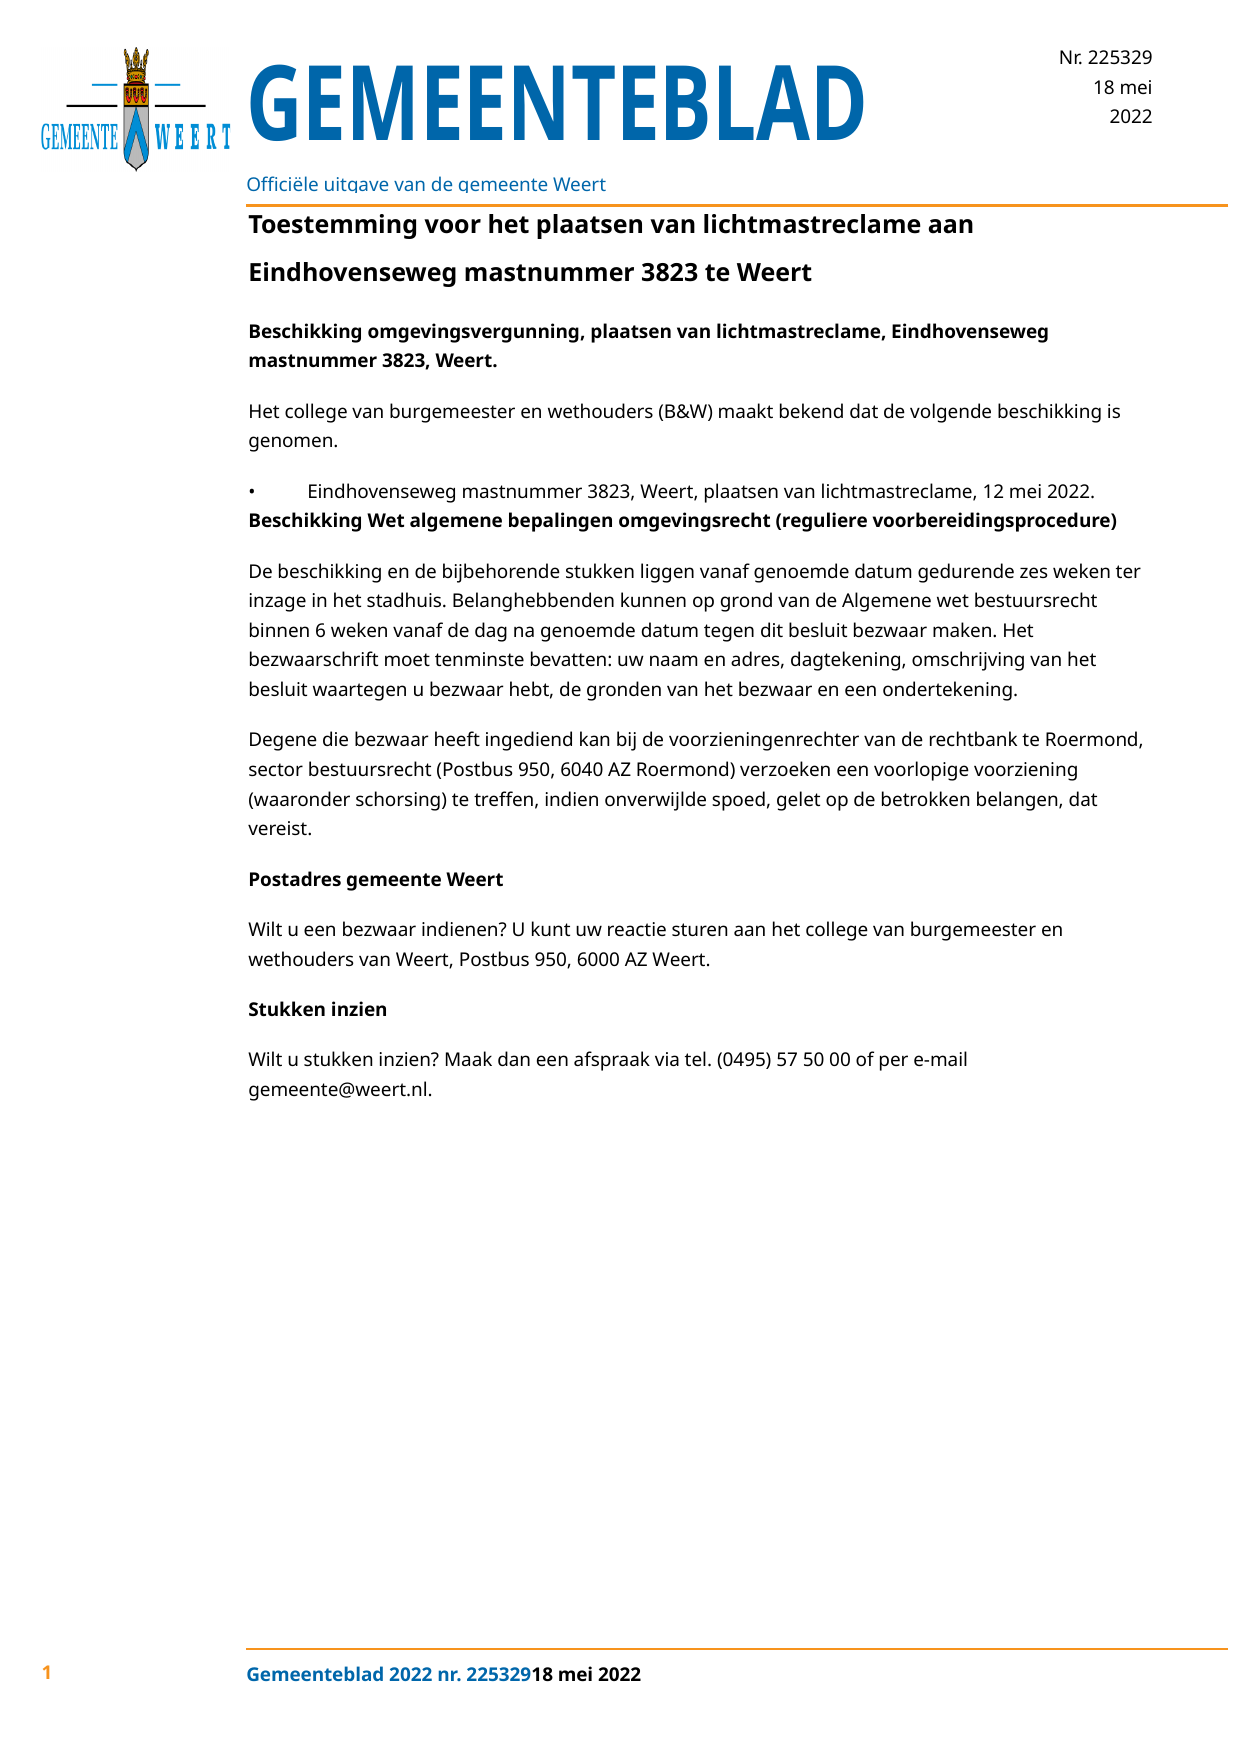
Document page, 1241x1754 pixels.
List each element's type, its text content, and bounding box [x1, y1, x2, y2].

list Eindhovenseweg mastnummer 3823, Weert, plaatsen van lichtmastreclame, 12 mei 2022. [248, 478, 1152, 504]
text De beschikking en de bijbehorende stukken liggen vanaf genoemde datum gedurende zes weken ter inzage in het stadhuis. Belanghebbenden kunnen op grond van de Algemene wet bestuursrecht binnen 6 weken vanaf de dag na genoemde datum tegen dit besluit bezwaar maken. Het bezwaarschrift moet tenminste bevatten: uw naam en adres, dagtekening, omschrijving van het besluit waartegen u bezwaar hebt, de gronden van het bezwaar en een ondertekening. [248, 558, 1152, 702]
text Beschikking Wet algemene bepalingen omgevingsrecht (reguliere voorbereidingsprocedure) [248, 507, 1152, 533]
text Toestemming voor het plaatsen van lichtmastreclame aan Eindhovenseweg mastnummer 3823 te Weert [248, 207, 1152, 288]
text Wilt u een bezwaar indienen? U kunt uw reactie sturen aan het college van burgemeester en wethouders van Weert, Postbus 950, 6000 AZ Weert. [248, 916, 1152, 972]
text Wilt u stukken inzien? Maak dan een afspraak via tel. (0495) 57 50 00 of per e-mail gemeente@weert.nl. [248, 1047, 1152, 1102]
text Het college van burgemeester en wethouders (B&W) maakt bekend dat de volgende beschikking is genomen. [248, 398, 1152, 453]
text Postadres gemeente Weert [248, 866, 1152, 892]
picture [41, 47, 231, 172]
text Beschikking omgevingsvergunning, plaatsen van lichtmastreclame, Eindhovenseweg mastnummer 3823, Weert. [248, 318, 1152, 373]
text Degene die bezwaar heeft ingediend kan bij de voorzieningenrechter van de rechtbank te Roermond, sector bestuursrecht (Postbus 950, 6040 AZ Roermond) verzoeken een voorlopige voorziening (waaronder schorsing) te treffen, indien onverwijlde spoed, gelet op de betrokken belangen, dat vereist. [248, 727, 1152, 841]
text Stukken inzien [248, 996, 1152, 1022]
